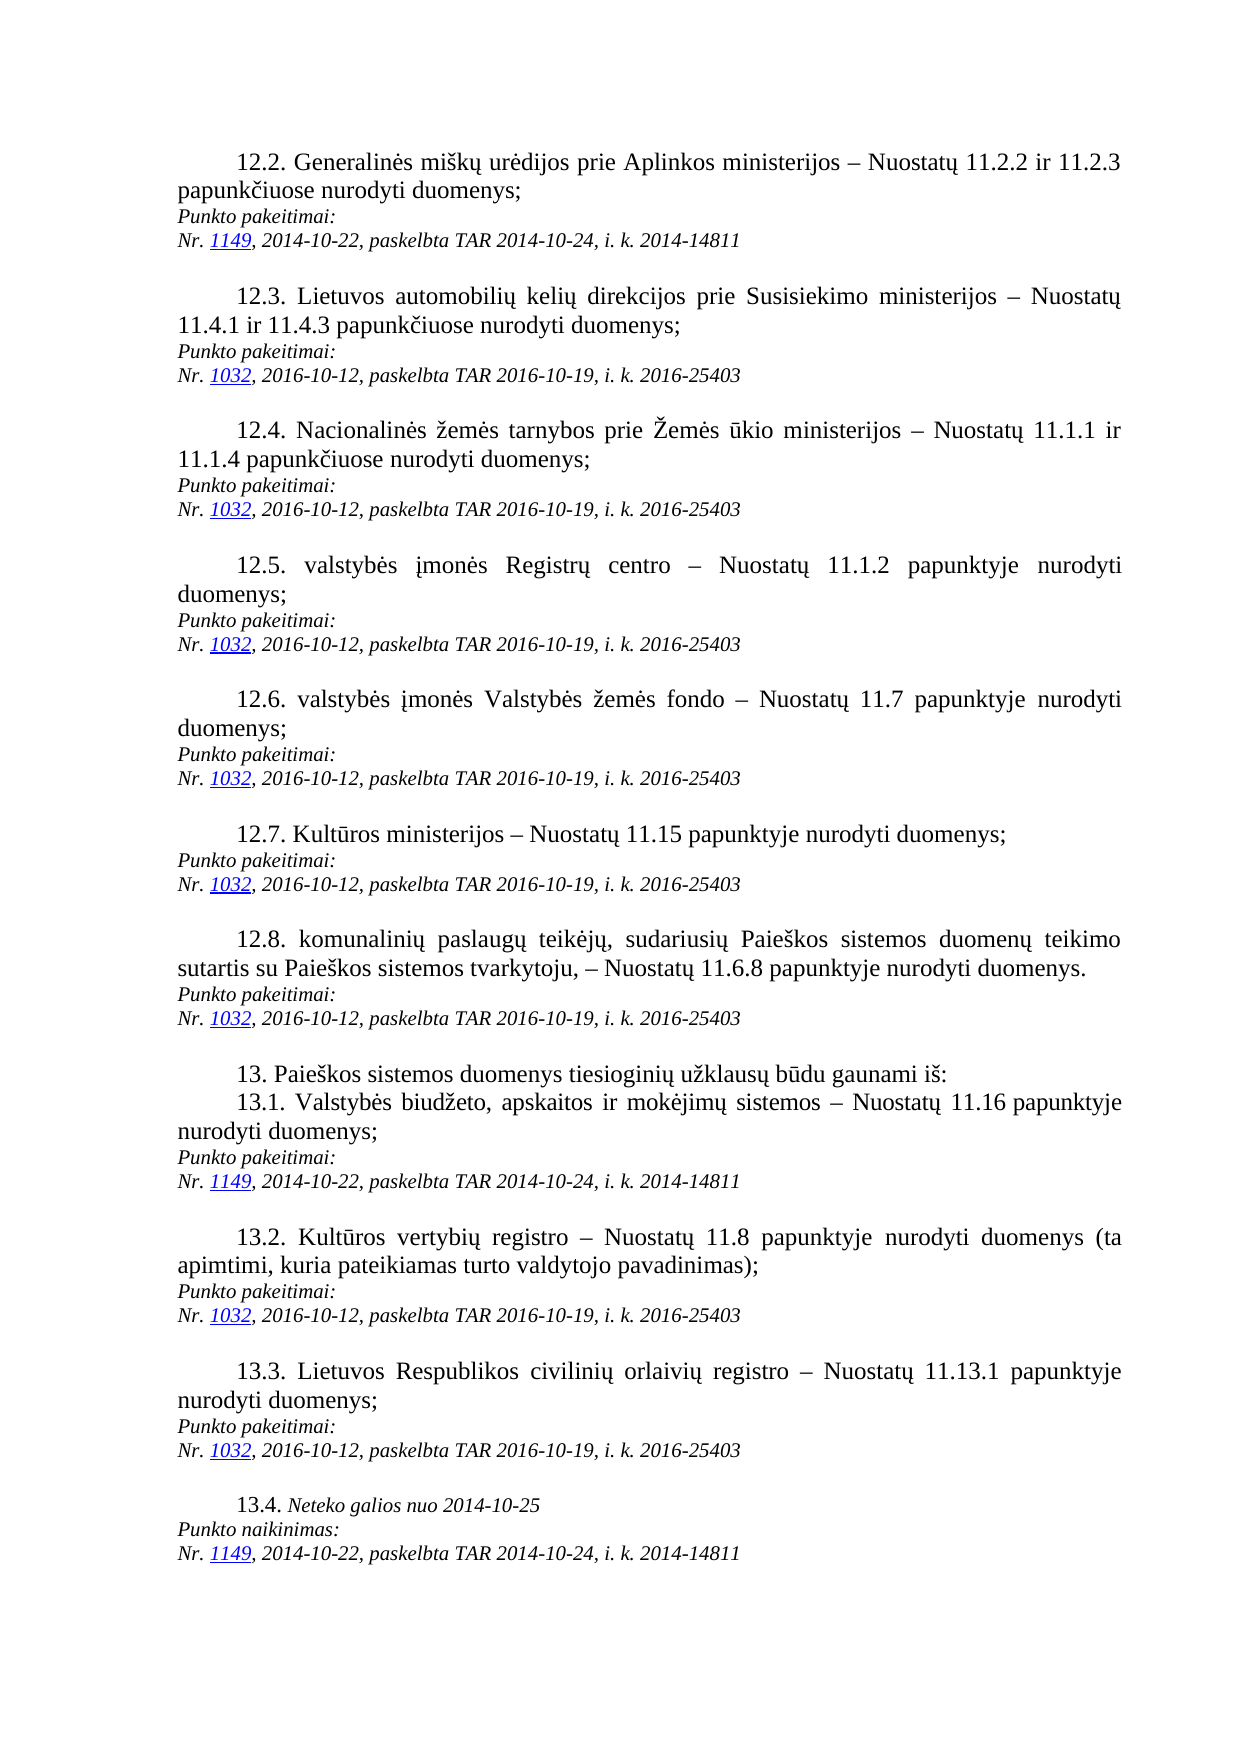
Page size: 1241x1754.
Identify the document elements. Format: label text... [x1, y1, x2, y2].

text 12.8. komunalinių paslaugų teikėjų, sudariusių Paieškos sistemos duomenų teikimo sutartis su Paieškos sistemos tvarkytoju, – Nuostatų 11.6.8 papunktyje nurodyti duomenys. [177, 924, 1122, 982]
text Nr. 1032, 2016-10-12, paskelbta TAR 2016-10-19, i. k. 2016-25403 [177, 1303, 1122, 1327]
text Nr. 1149, 2014-10-22, paskelbta TAR 2014-10-24, i. k. 2014-14811 [177, 228, 1122, 252]
text Nr. 1032, 2016-10-12, paskelbta TAR 2016-10-19, i. k. 2016-25403 [177, 1438, 1122, 1462]
text Nr. 1149, 2014-10-22, paskelbta TAR 2014-10-24, i. k. 2014-14811 [177, 1169, 1122, 1193]
text Nr. 1032, 2016-10-12, paskelbta TAR 2016-10-19, i. k. 2016-25403 [177, 766, 1122, 790]
text 13.3. Lietuvos Respublikos civilinių orlaivių registro – Nuostatų 11.13.1 papunktyje nurodyti duomenys; [177, 1356, 1122, 1414]
text 12.4. Nacionalinės žemės tarnybos prie Žemės ūkio ministerijos – Nuostatų 11.1.1 ir 11.1.4 papunkčiuose nurodyti duomenys; [177, 416, 1122, 473]
text Punkto pakeitimai: [177, 339, 1122, 363]
text 13.4. Neteko galios nuo 2014-10-25 [177, 1491, 1122, 1517]
text 13.2. Kultūros vertybių registro – Nuostatų 11.8 papunktyje nurodyti duomenys (ta apimtimi, kuria pateikiamas turto valdytojo pavadinimas); [177, 1222, 1122, 1279]
text 13.1. Valstybės biudžeto, apskaitos ir mokėjimų sistemos – Nuostatų 11.16 papunktyje nurodyti duomenys; [177, 1087, 1122, 1145]
text Punkto pakeitimai: [177, 742, 1122, 766]
text Punkto pakeitimai: [177, 847, 1122, 872]
text 13. Paieškos sistemos duomenys tiesioginių užklausų būdu gaunami iš: [177, 1059, 1122, 1087]
text Punkto pakeitimai: [177, 1145, 1122, 1169]
text Punkto naikinimas: [177, 1517, 1122, 1541]
text Nr. 1032, 2016-10-12, paskelbta TAR 2016-10-19, i. k. 2016-25403 [177, 497, 1122, 521]
text 12.7. Kultūros ministerijos – Nuostatų 11.15 papunktyje nurodyti duomenys; [177, 819, 1122, 847]
text Punkto pakeitimai: [177, 607, 1122, 632]
text 12.2. Generalinės miškų urėdijos prie Aplinkos ministerijos – Nuostatų 11.2.2 ir 11.2.3 papunkčiuose nurodyti duomenys; [177, 147, 1122, 204]
text Nr. 1032, 2016-10-12, paskelbta TAR 2016-10-19, i. k. 2016-25403 [177, 632, 1122, 656]
text Punkto pakeitimai: [177, 1279, 1122, 1303]
text Punkto pakeitimai: [177, 1414, 1122, 1438]
text 12.3. Lietuvos automobilių kelių direkcijos prie Susisiekimo ministerijos – Nuostatų 11.4.1 ir 11.4.3 papunkčiuose nurodyti duomenys; [177, 281, 1122, 339]
text Nr. 1032, 2016-10-12, paskelbta TAR 2016-10-19, i. k. 2016-25403 [177, 1006, 1122, 1030]
text Punkto pakeitimai: [177, 982, 1122, 1006]
text 12.6. valstybės įmonės Valstybės žemės fondo – Nuostatų 11.7 papunktyje nurodyti duomenys; [177, 684, 1122, 742]
text Nr. 1032, 2016-10-12, paskelbta TAR 2016-10-19, i. k. 2016-25403 [177, 872, 1122, 896]
text Nr. 1032, 2016-10-12, paskelbta TAR 2016-10-19, i. k. 2016-25403 [177, 363, 1122, 387]
text Punkto pakeitimai: [177, 473, 1122, 497]
text Punkto pakeitimai: [177, 204, 1122, 228]
text Nr. 1149, 2014-10-22, paskelbta TAR 2014-10-24, i. k. 2014-14811 [177, 1541, 1122, 1565]
text 12.5. valstybės įmonės Registrų centro – Nuostatų 11.1.2 papunktyje nurodyti duomenys; [177, 550, 1122, 607]
